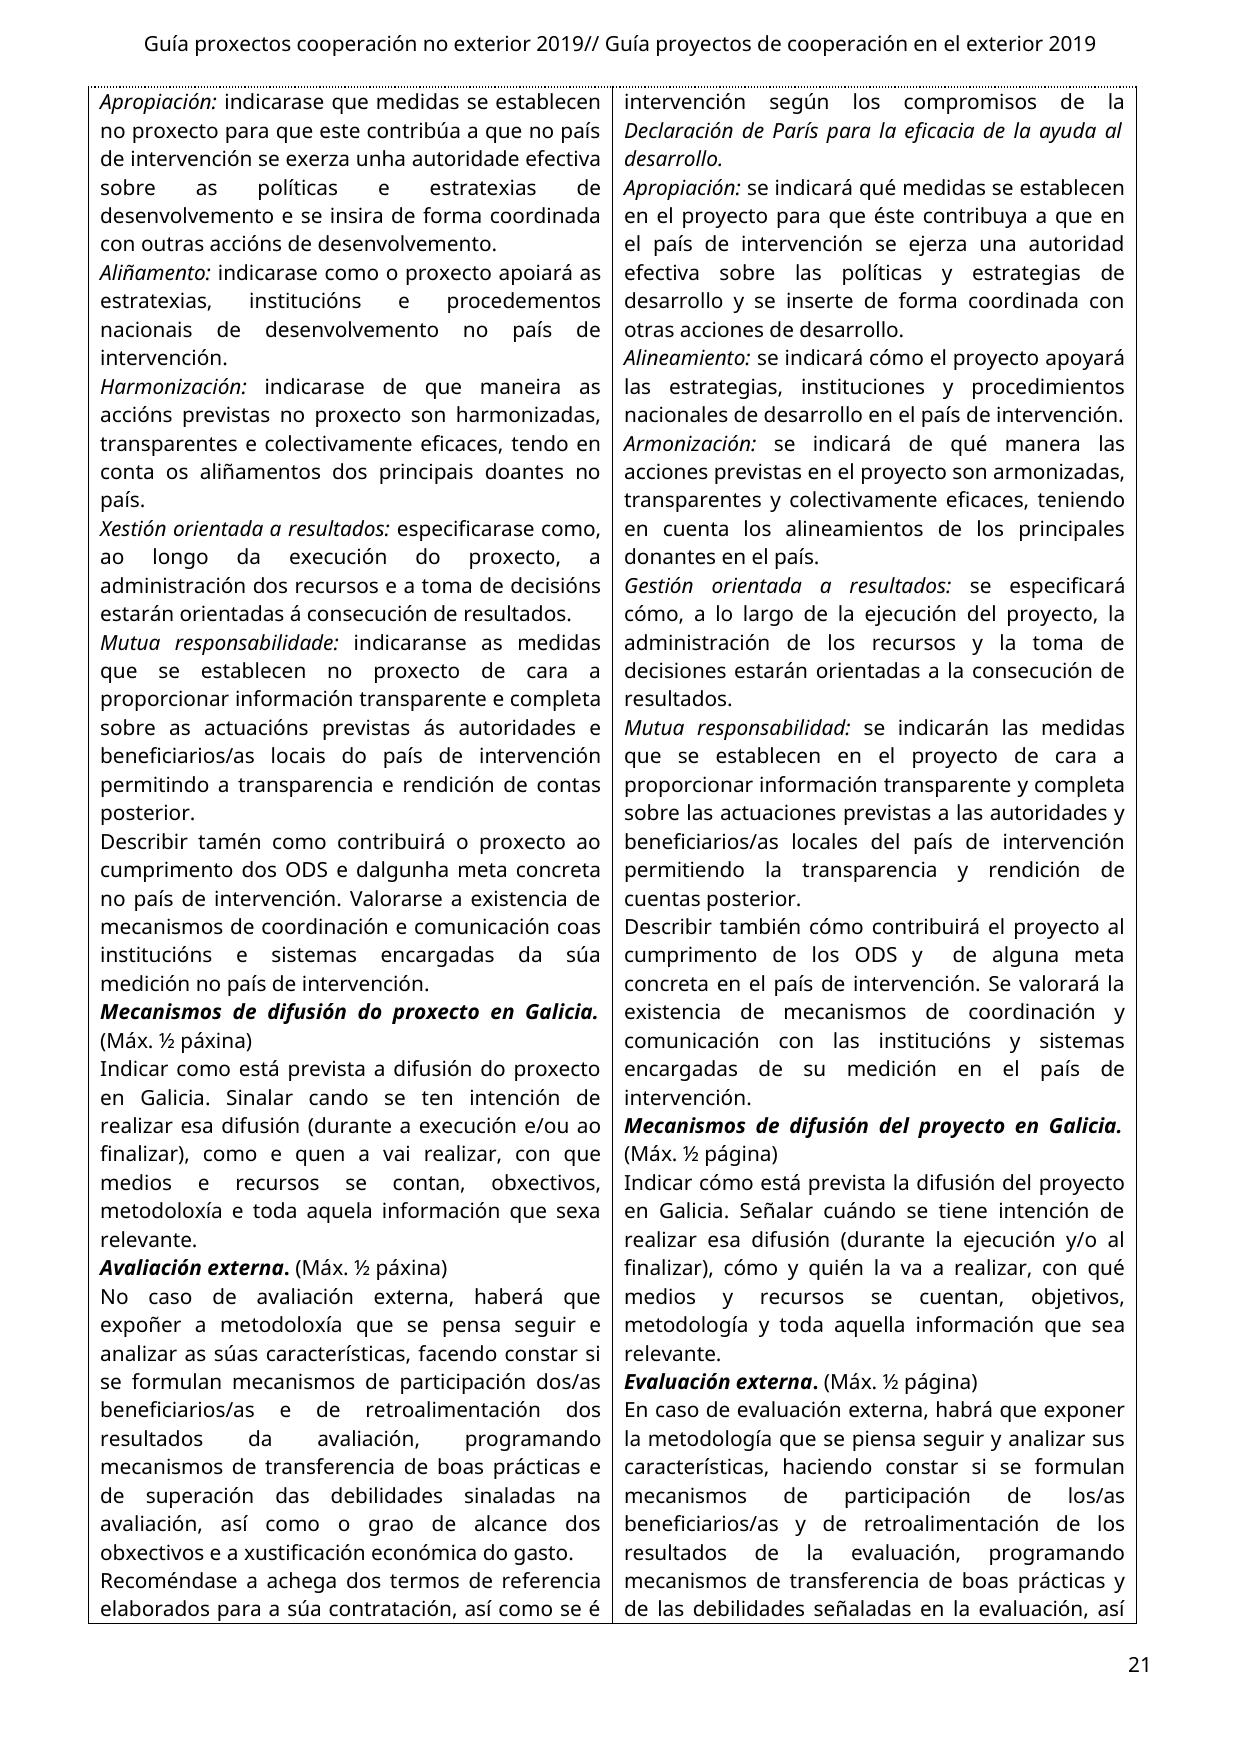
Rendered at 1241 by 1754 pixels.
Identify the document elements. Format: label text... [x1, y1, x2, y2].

table_cell Apropiación: indicarase que medidas se establecen no proxecto para que este contribúa a que no país de intervención se exerza unha autoridade efectiva sobre as políticas e estratexias de desenvolvemento e se insira de forma coordinada con outras accións de desenvolvemento. Aliñamento: indicarase como o proxecto apoiará as estratexias, institucións e procedementos nacionais de desenvolvemento no país de intervención. Harmonización: indicarase de que maneira as accións previstas no proxecto son harmonizadas, transparentes e colectivamente eficaces, tendo en conta os aliñamentos dos principais doantes no país. Xestión orientada a resultados: especificarase como, ao longo da execución do proxecto, a administración dos recursos e a toma de decisións estarán orientadas á consecución de resultados. Mutua responsabilidade: indicaranse as medidas que se establecen no proxecto de cara a proporcionar información transparente e completa sobre as actuacións previstas ás autoridades e beneficiarios/as locais do país de intervención permitindo a transparencia e rendición de contas posterior. Describir tamén como contribuirá o proxecto ao cumprimento dos ODS e dalgunha meta concreta no país de intervención. Valorarse a existencia de mecanismos de coordinación e comunicación coas institucións e sistemas encargadas da súa medición no país de intervención. Mecanismos de difusión do proxecto en Galicia. (Máx. ½ páxina) Indicar como está prevista a difusión do proxecto en Galicia. Sinalar cando se ten intención de realizar esa difusión (durante a execución e/ou ao finalizar), como e quen a vai realizar, con que medios e recursos se contan, obxectivos, metodoloxía e toda aquela información que sexa relevante. Avaliación externa. (Máx. ½ páxina) No caso de avaliación externa, haberá que expoñer a metodoloxía que se pensa seguir e analizar as súas características, facendo constar si se formulan mecanismos de participación dos/as beneficiarios/as e de retroalimentación dos resultados da avaliación, programando mecanismos de transferencia de boas prácticas e de superación das debilidades sinaladas na avaliación, así como o grao de alcance dos obxectivos e a xustificación económica do gasto. Recoméndase a achega dos termos de referencia elaborados para a súa contratación, así como se é [89, 86, 612, 1623]
table_cell intervención según los compromisos de la Declaración de París para la eficacia de la ayuda al desarrollo. Apropiación: se indicará qué medidas se establecen en el proyecto para que éste contribuya a que en el país de intervención se ejerza una autoridad efectiva sobre las políticas y estrategias de desarrollo y se inserte de forma coordinada con otras acciones de desarrollo. Alineamiento: se indicará cómo el proyecto apoyará las estrategias, instituciones y procedimientos nacionales de desarrollo en el país de intervención. Armonización: se indicará de qué manera las acciones previstas en el proyecto son armonizadas, transparentes y colectivamente eficaces, teniendo en cuenta los alineamientos de los principales donantes en el país. Gestión orientada a resultados: se especificará cómo, a lo largo de la ejecución del proyecto, la administración de los recursos y la toma de decisiones estarán orientadas a la consecución de resultados. Mutua responsabilidad: se indicarán las medidas que se establecen en el proyecto de cara a proporcionar información transparente y completa sobre las actuaciones previstas a las autoridades y beneficiarios/as locales del país de intervención permitiendo la transparencia y rendición de cuentas posterior. Describir también cómo contribuirá el proyecto al cumprimento de los ODS y de alguna meta concreta en el país de intervención. Se valorará la existencia de mecanismos de coordinación y comunicación con las institucións y sistemas encargadas de su medición en el país de intervención. Mecanismos de difusión del proyecto en Galicia. (Máx. ½ página) Indicar cómo está prevista la difusión del proyecto en Galicia. Señalar cuándo se tiene intención de realizar esa difusión (durante la ejecución y/o al finalizar), cómo y quién la va a realizar, con qué medios y recursos se cuentan, objetivos, metodología y toda aquella información que sea relevante. Evaluación externa. (Máx. ½ página) En caso de evaluación externa, habrá que exponer la metodología que se piensa seguir y analizar sus características, haciendo constar si se formulan mecanismos de participación de los/as beneficiarios/as y de retroalimentación de los resultados de la evaluación, programando mecanismos de transferencia de boas prácticas y de las debilidades señaladas en la evaluación, así [613, 86, 1136, 1623]
